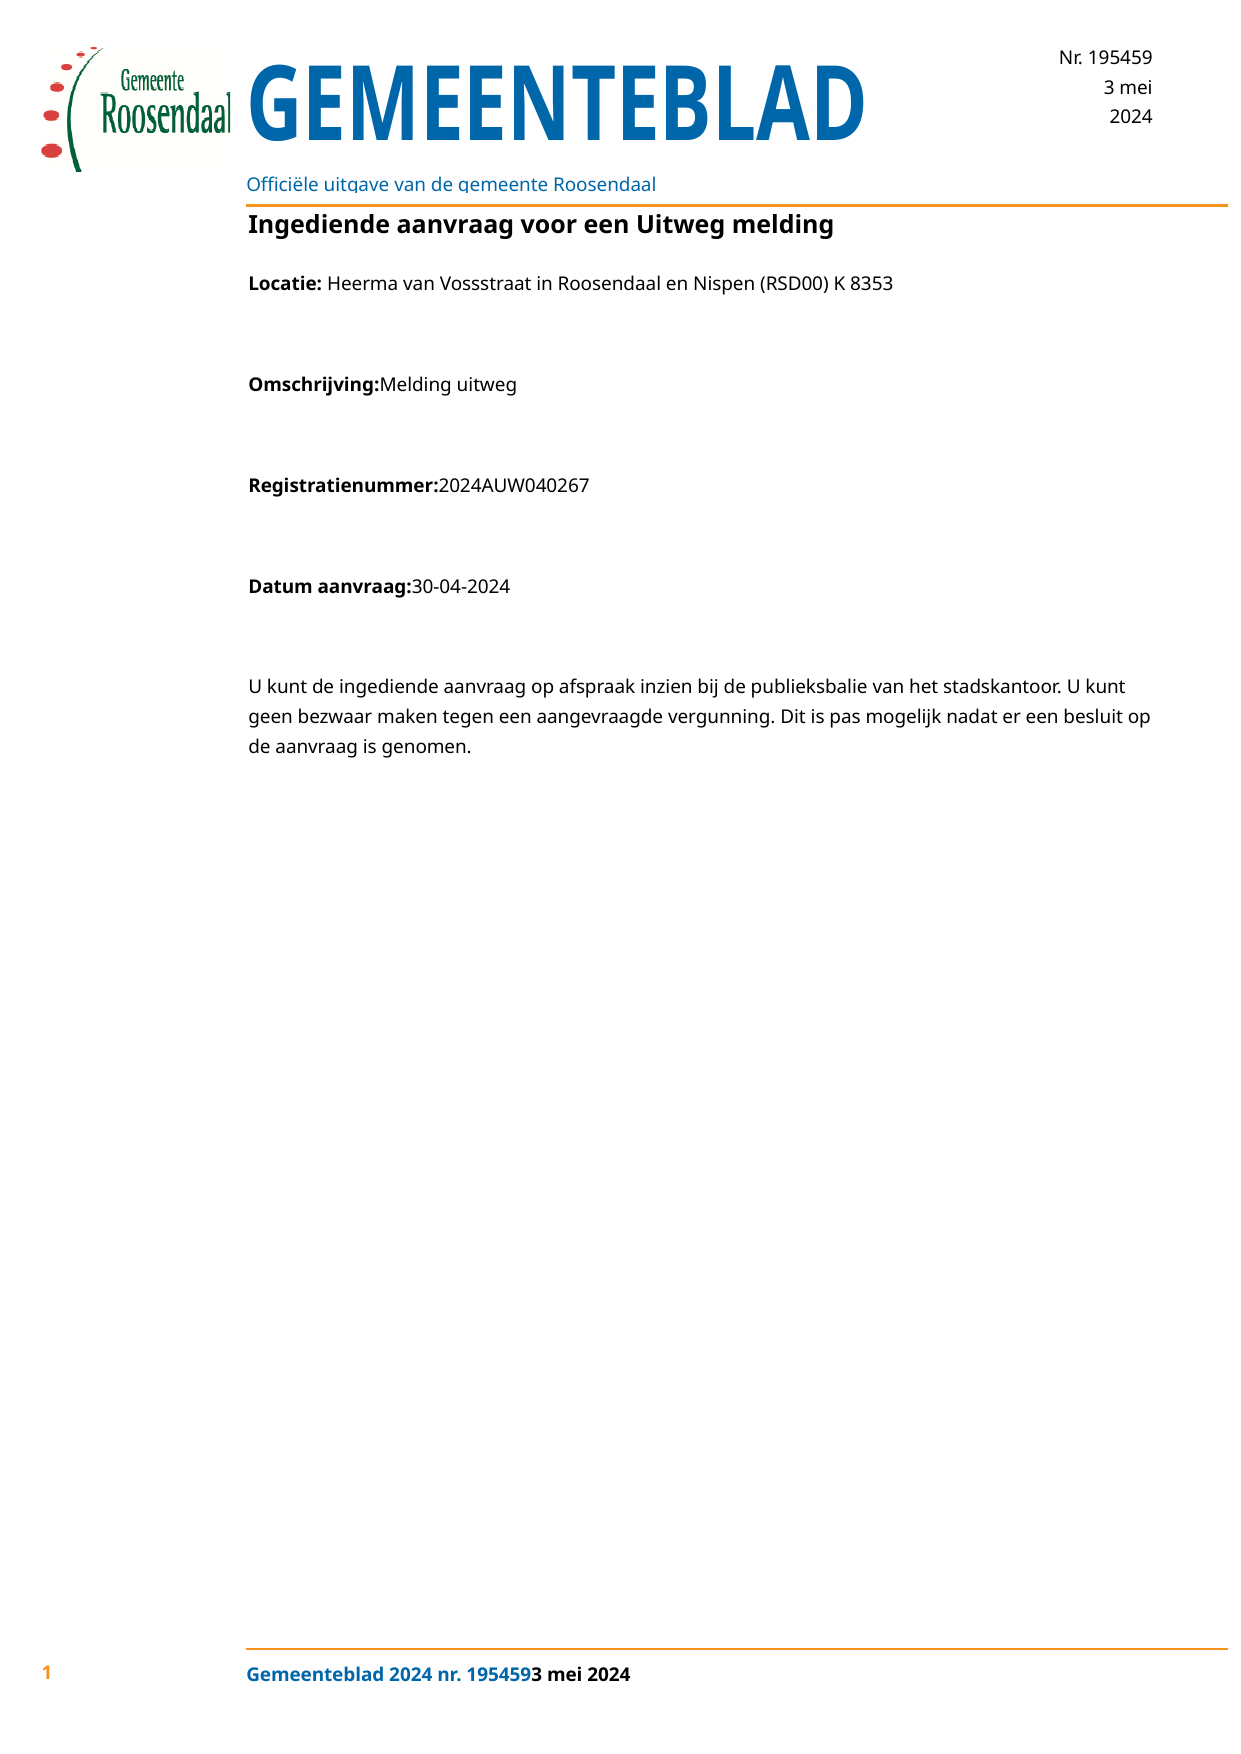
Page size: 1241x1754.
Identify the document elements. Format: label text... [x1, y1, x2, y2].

text Locatie: Heerma van Vossstraat in Roosendaal en Nispen (RSD00) K 8353 [248, 270, 1152, 296]
text Omschrijving:Melding uitweg [248, 371, 1152, 397]
text U kunt de ingediende aanvraag op afspraak inzien bij de publieksbalie van het stadskantoor. U kunt geen bezwaar maken tegen een aangevraagde vergunning. Dit is pas mogelijk nadat er een besluit op de aanvraag is genomen. [248, 674, 1152, 758]
picture [41, 47, 231, 172]
text Ingediende aanvraag voor een Uitweg melding [248, 207, 1152, 241]
text Datum aanvraag:30-04-2024 [248, 573, 1152, 598]
text Registratienummer:2024AUW040267 [248, 472, 1152, 498]
